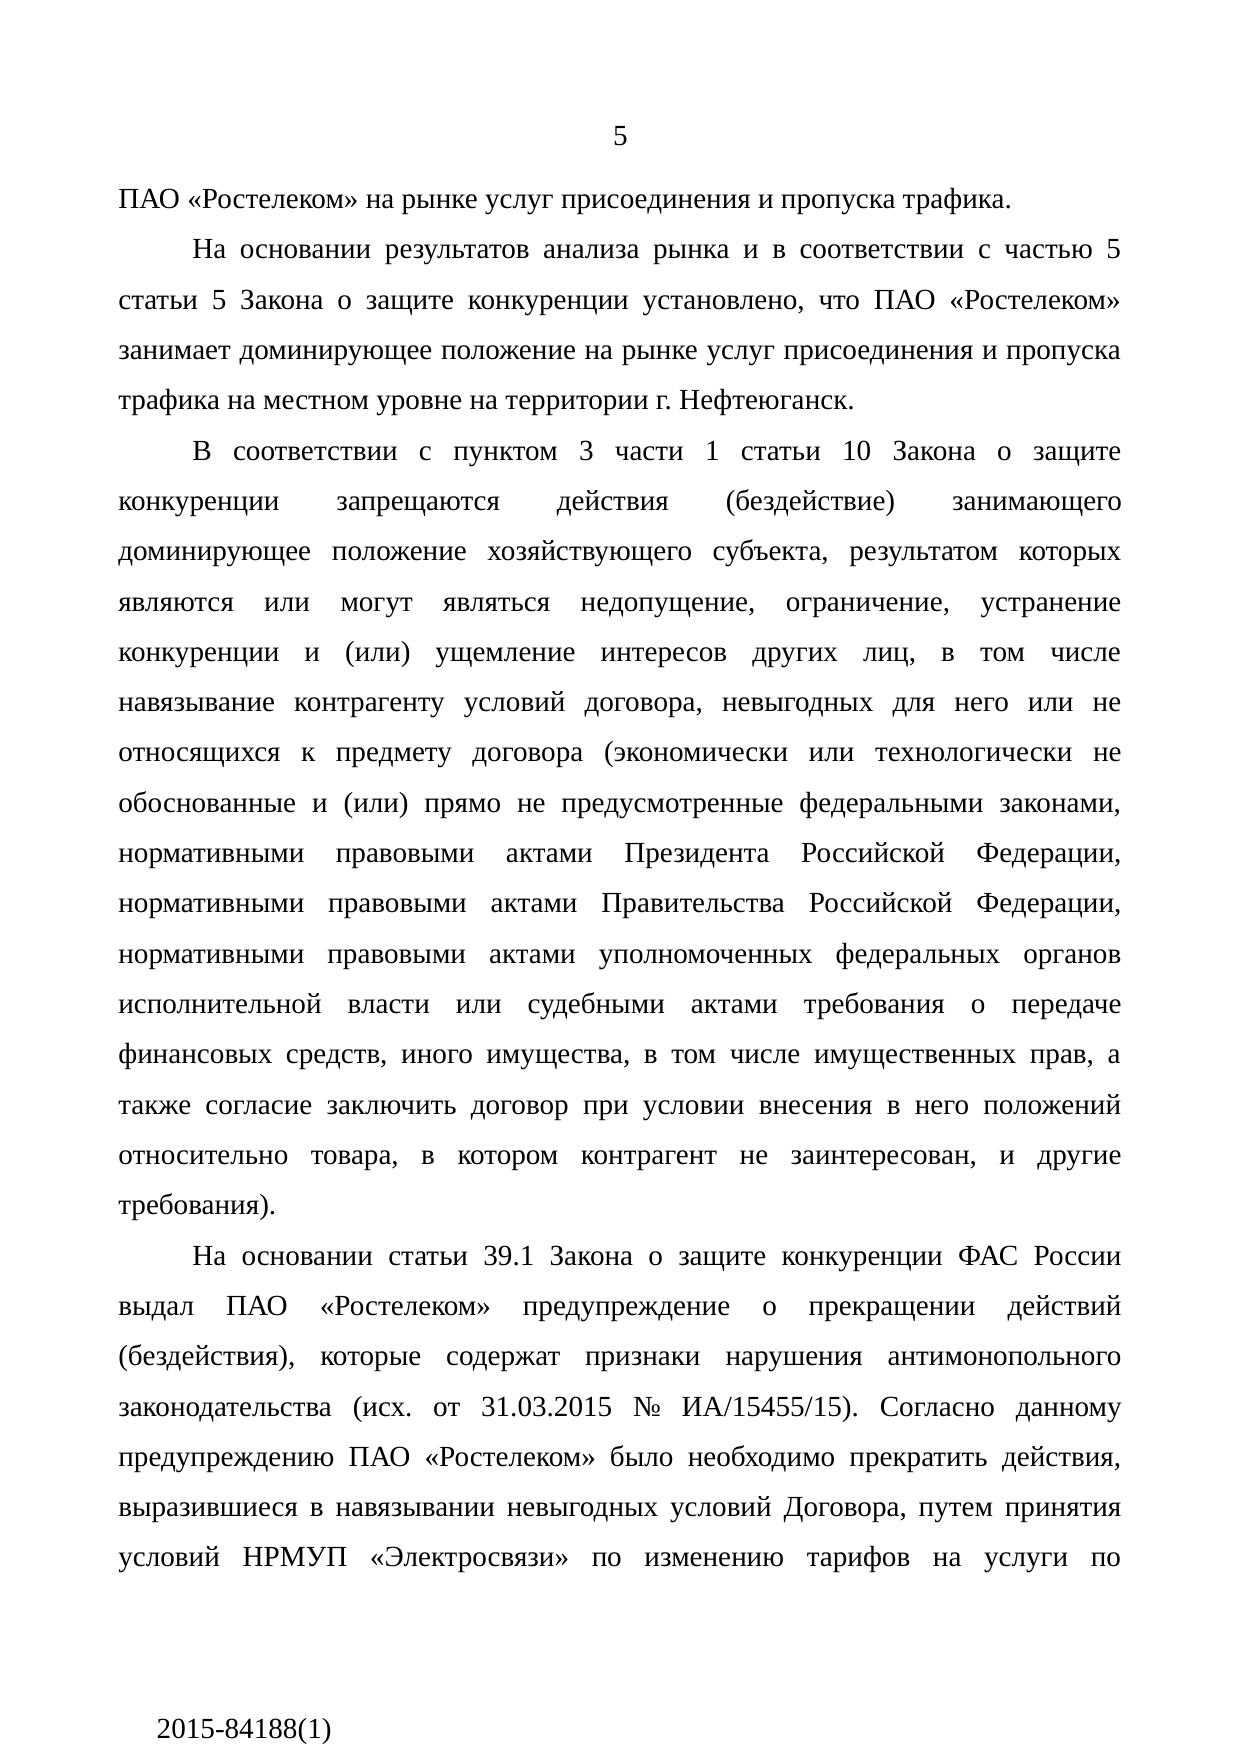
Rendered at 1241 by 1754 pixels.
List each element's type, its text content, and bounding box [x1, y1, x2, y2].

text ПАО «Ростелеком» на рынке услуг присоединения и пропуска трафика. [118, 181, 1122, 215]
text В соответствии с пунктом 3 части 1 статьи 10 Закона о защите конкуренции запрещаются действия (бездействие) занимающего доминирующее положение хозяйствующего субъекта, результатом которых являются или могут являться недопущение, ограничение, устранение конкуренции и (или) ущемление интересов других лиц, в том числе навязывание контрагенту условий договора, невыгодных для него или не относящихся к предмету договора (экономически или технологически не обоснованные и (или) прямо не предусмотренные федеральными законами, нормативными правовыми актами Президента Российской Федерации, нормативными правовыми актами Правительства Российской Федерации, нормативными правовыми актами уполномоченных федеральных органов исполнительной власти или судебными актами требования о передаче финансовых средств, иного имущества, в том числе имущественных прав, а также согласие заключить договор при условии внесения в него положений относительно товара, в котором контрагент не заинтересован, и другие требования). [118, 433, 1122, 1221]
text На основании результатов анализа рынка и в соответствии с частью 5 статьи 5 Закона о защите конкуренции установлено, что ПАО «Ростелеком» занимает доминирующее положение на рынке услуг присоединения и пропуска трафика на местном уровне на территории г. Нефтеюганск. [118, 231, 1122, 416]
text На основании статьи 39.1 Закона о защите конкуренции ФАС России выдал ПАО «Ростелеком» предупреждение о прекращении действий (бездействия), которые содержат признаки нарушения антимонопольного законодательства (исх. от 31.03.2015 № ИА/15455/15). Согласно данному предупреждению ПАО «Ростелеком» было необходимо прекратить действия, выразившиеся в навязывании невыгодных условий Договора, путем принятия условий НРМУП «Электросвязи» по изменению тарифов на услуги по [118, 1238, 1122, 1573]
